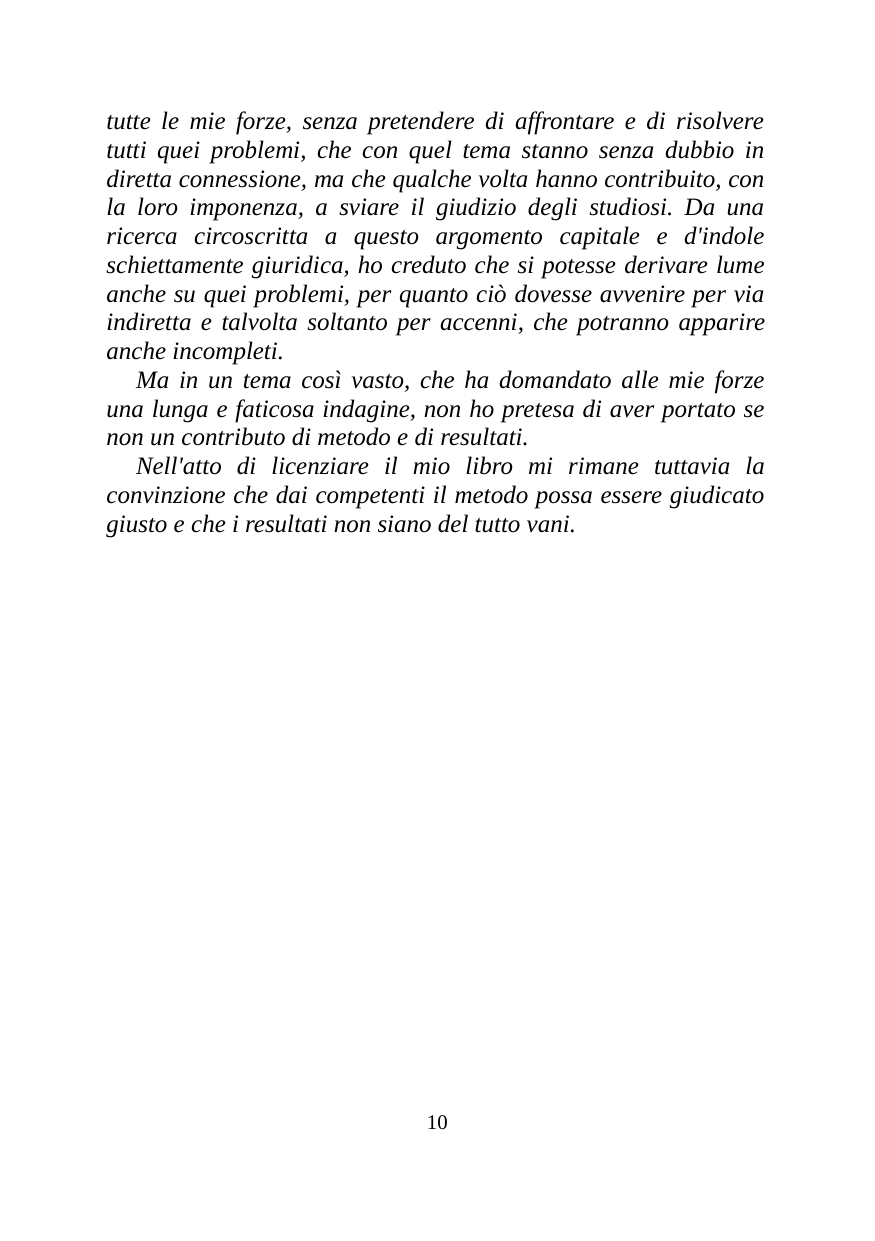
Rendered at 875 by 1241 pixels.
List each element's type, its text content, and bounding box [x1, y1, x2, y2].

text tutte le mie forze, senza pretendere di affrontare e di risolvere tutti quei problemi, che con quel tema stanno senza dubbio in diretta connessione, ma che qualche volta hanno contribuito, con la loro imponenza, a sviare il giudizio degli studiosi. Da una ricerca circoscritta a questo argomento capitale e d'indole schiettamente giuridica, ho creduto che si potesse derivare lume anche su quei problemi, per quanto ciò dovesse avvenire per via indiretta e talvolta soltanto per accenni, che potranno apparire anche incompleti. [106, 106, 768, 365]
text Ma in un tema così vasto, che ha domandato alle mie forze una lunga e faticosa indagine, non ho pretesa di aver portato se non un contributo di metodo e di resultati. [106, 365, 768, 451]
text Nell'atto di licenziare il mio libro mi rimane tuttavia la convinzione che dai competenti il metodo possa essere giudicato giusto e che i resultati non siano del tutto vani. [106, 451, 768, 537]
